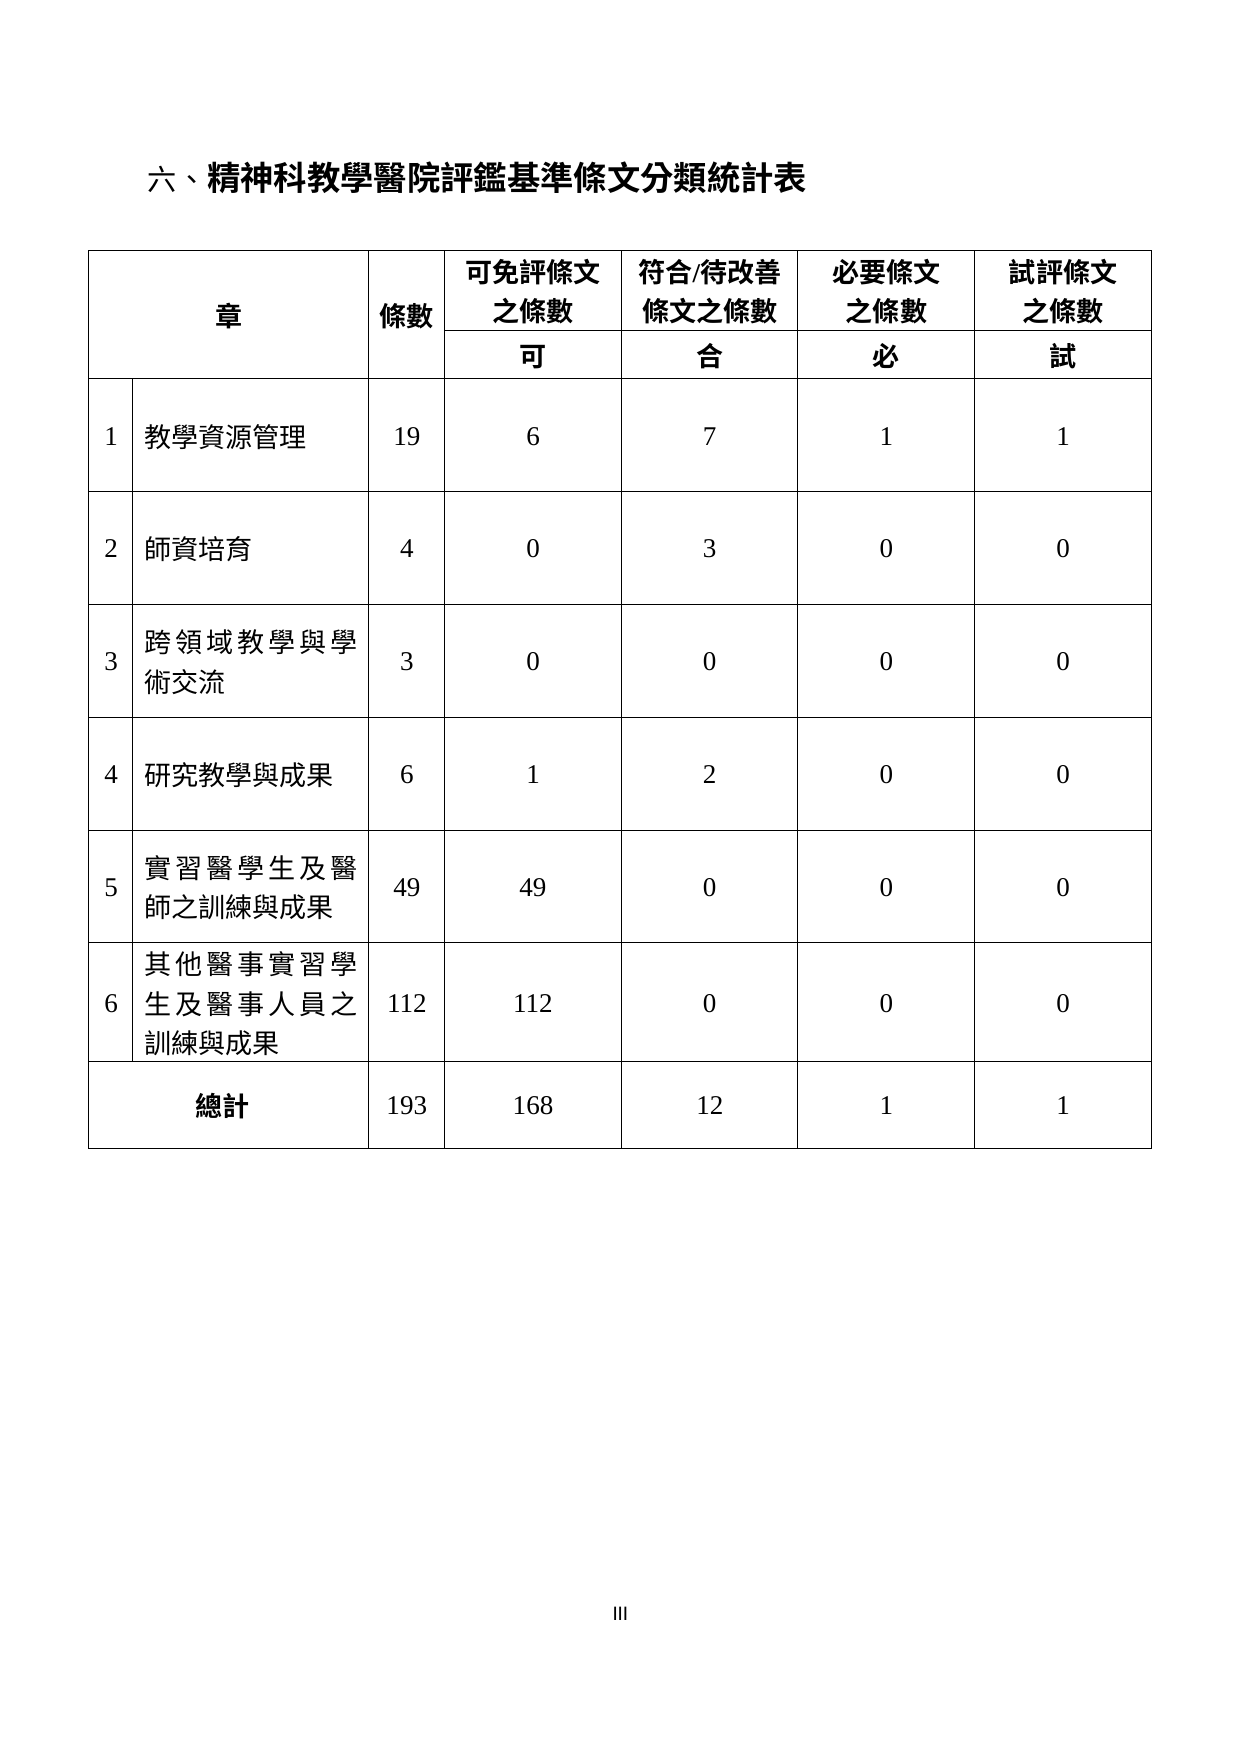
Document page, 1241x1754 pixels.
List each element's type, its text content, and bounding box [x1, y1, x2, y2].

table_cell 19 [369, 379, 444, 491]
table_cell 0 [445, 492, 621, 604]
table_cell 1 [445, 718, 621, 829]
table_cell 師資培育 [133, 492, 368, 604]
table_cell 3 [622, 492, 797, 604]
table_cell 0 [798, 718, 974, 829]
table_cell 跨領域教學與學術交流 [133, 605, 368, 717]
table_cell 教學資源管理 [133, 379, 368, 491]
table_cell 168 [445, 1062, 621, 1147]
table_cell 實習醫學生及醫師之訓練與成果 [133, 831, 368, 942]
table_cell 1 [975, 379, 1151, 491]
table_cell 0 [798, 492, 974, 604]
table_header 試評條文 之條數 [975, 251, 1151, 329]
table_cell 必 [798, 331, 974, 378]
table_cell 193 [369, 1062, 444, 1147]
table_cell 0 [622, 605, 797, 717]
list 精神科教學醫院評鑑基準條文分類統計表 [148, 150, 1092, 200]
table_cell 0 [798, 943, 974, 1061]
table_cell 4 [369, 492, 444, 604]
table_cell 3 [89, 605, 132, 717]
table_cell 49 [369, 831, 444, 942]
table_cell 0 [975, 943, 1151, 1061]
table_cell 2 [89, 492, 132, 604]
table_cell 總計 [89, 1062, 368, 1147]
table_header 條數 [369, 251, 444, 378]
table_cell 2 [622, 718, 797, 829]
table_cell 合 [622, 331, 797, 378]
table_cell 112 [369, 943, 444, 1061]
table_cell 0 [975, 718, 1151, 829]
table_cell 0 [622, 831, 797, 942]
table_cell 0 [975, 605, 1151, 717]
table_cell 可 [445, 331, 621, 378]
table_cell 其他醫事實習學生及醫事人員之訓練與成果 [133, 943, 368, 1061]
table_cell 5 [89, 831, 132, 942]
table_header 可免評條文 之條數 [445, 251, 621, 329]
table_header 必要條文 之條數 [798, 251, 974, 329]
table_cell 0 [975, 831, 1151, 942]
table_cell 0 [975, 492, 1151, 604]
table_cell 7 [622, 379, 797, 491]
table_cell 1 [798, 379, 974, 491]
table_cell 3 [369, 605, 444, 717]
table_cell 0 [445, 605, 621, 717]
table_cell 1 [89, 379, 132, 491]
table_cell 6 [445, 379, 621, 491]
table_cell 12 [622, 1062, 797, 1147]
table_cell 6 [369, 718, 444, 829]
table_cell 1 [975, 1062, 1151, 1147]
table_cell 試 [975, 331, 1151, 378]
table_cell 49 [445, 831, 621, 942]
table_cell 6 [89, 943, 132, 1061]
table_cell 1 [798, 1062, 974, 1147]
table_cell 0 [798, 605, 974, 717]
table_cell 研究教學與成果 [133, 718, 368, 829]
table_cell 112 [445, 943, 621, 1061]
table_cell 0 [798, 831, 974, 942]
table_cell 0 [622, 943, 797, 1061]
table_header 章 [89, 251, 368, 378]
table_header 符合/待改善 條文之條數 [622, 251, 797, 329]
table_cell 4 [89, 718, 132, 829]
